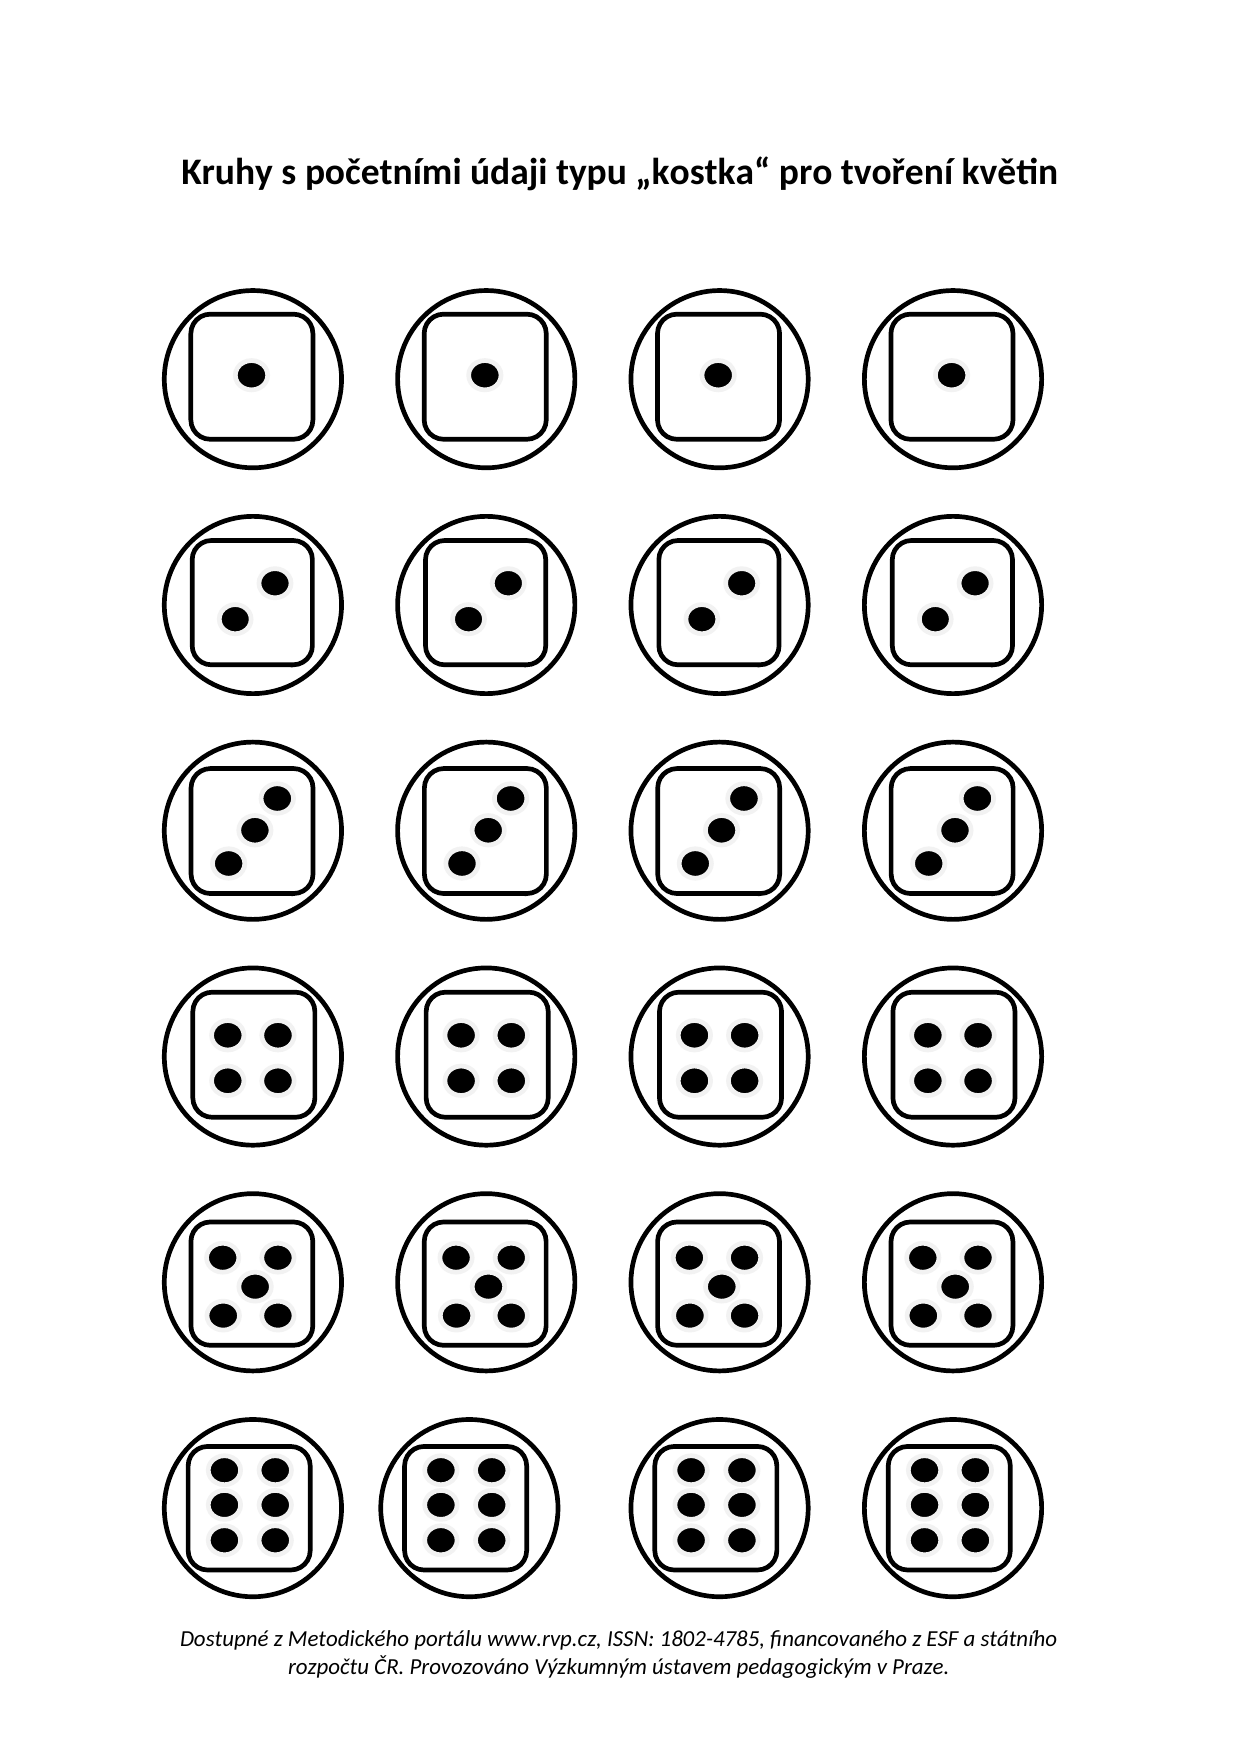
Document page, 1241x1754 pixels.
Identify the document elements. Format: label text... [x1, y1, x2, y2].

table_cell [370, 1395, 603, 1621]
table_header [603, 266, 836, 492]
table_cell [836, 492, 1070, 718]
table_header [370, 266, 603, 492]
table_cell [136, 1395, 369, 1621]
table_header [136, 266, 369, 492]
table_cell [603, 944, 836, 1169]
table_cell [836, 944, 1070, 1169]
table_cell [836, 1395, 1070, 1621]
table_cell [136, 1170, 369, 1395]
table_header [836, 266, 1070, 492]
text Kruhy s početními údaji typu „kostka“ pro tvoření květin [148, 148, 1093, 193]
table_cell [370, 944, 603, 1169]
table_cell [836, 1170, 1070, 1395]
table_cell [603, 1395, 836, 1621]
table_cell [136, 944, 369, 1169]
table_cell [136, 718, 369, 944]
table_cell [370, 1170, 603, 1395]
table_cell [836, 718, 1070, 944]
table_cell [370, 492, 603, 718]
table_cell [136, 492, 369, 718]
table_cell [603, 1170, 836, 1395]
table_cell [603, 492, 836, 718]
table_cell [370, 718, 603, 944]
table_cell [603, 718, 836, 944]
